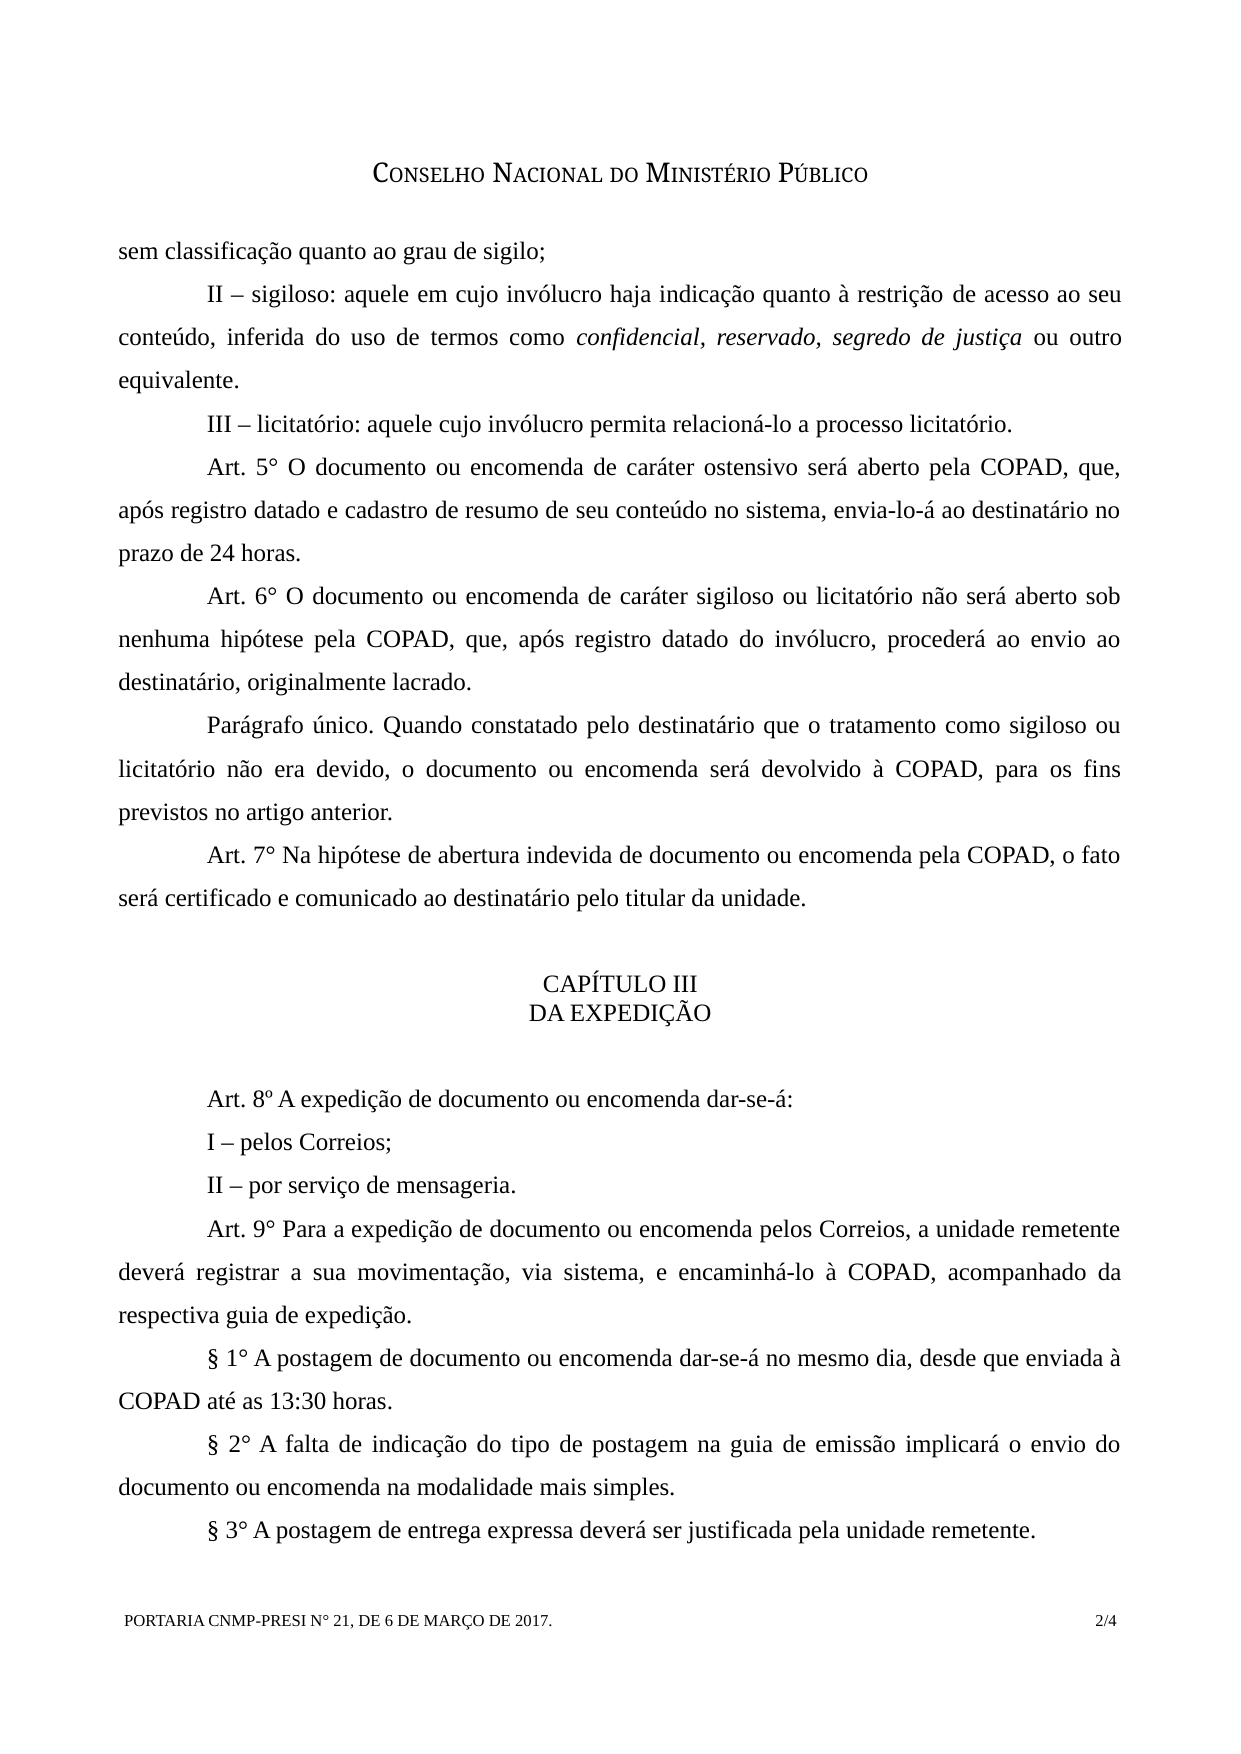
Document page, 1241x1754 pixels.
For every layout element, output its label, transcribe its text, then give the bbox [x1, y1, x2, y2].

text Art. 6° O documento ou encomenda de caráter sigiloso ou licitatório não será aberto sob nenhuma hipótese pela COPAD, que, após registro datado do invólucro, procederá ao envio ao destinatário, originalmente lacrado. [118, 581, 1122, 696]
text § 1° A postagem de documento ou encomenda dar-se-á no mesmo dia, desde que enviada à COPAD até as 13:30 horas. [118, 1343, 1122, 1415]
text Art. 8º A expedição de documento ou encomenda dar-se-á: [118, 1084, 1122, 1113]
text III – licitatório: aquele cujo invólucro permita relacioná-lo a processo licitatório. [118, 409, 1122, 437]
text Art. 5° O documento ou encomenda de caráter ostensivo será aberto pela COPAD, que, após registro datado e cadastro de resumo de seu conteúdo no sistema, envia-lo-á ao destinatário no prazo de 24 horas. [118, 452, 1122, 567]
text Capítulo III Da Expedição [118, 969, 1122, 1027]
text § 2° A falta de indicação do tipo de postagem na guia de emissão implicará o envio do documento ou encomenda na modalidade mais simples. [118, 1429, 1122, 1501]
text II – sigiloso: aquele em cujo invólucro haja indicação quanto à restrição de acesso ao seu conteúdo, inferida do uso de termos como confidencial, reservado, segredo de justiça ou outro equivalente. [118, 279, 1122, 394]
text Art. 7° Na hipótese de abertura indevida de documento ou encomenda pela COPAD, o fato será certificado e comunicado ao destinatário pelo titular da unidade. [118, 840, 1122, 912]
text Parágrafo único. Quando constatado pelo destinatário que o tratamento como sigiloso ou licitatório não era devido, o documento ou encomenda será devolvido à COPAD, para os fins previstos no artigo anterior. [118, 711, 1122, 826]
text II – por serviço de mensageria. [118, 1171, 1122, 1199]
text § 3° A postagem de entrega expressa deverá ser justificada pela unidade remetente. [118, 1516, 1122, 1544]
text Art. 9° Para a expedição de documento ou encomenda pelos Correios, a unidade remetente deverá registrar a sua movimentação, via sistema, e encaminhá-lo à COPAD, acompanhado da respectiva guia de expedição. [118, 1214, 1122, 1329]
text sem classificação quanto ao grau de sigilo; [118, 236, 1122, 265]
text I – pelos Correios; [118, 1127, 1122, 1156]
